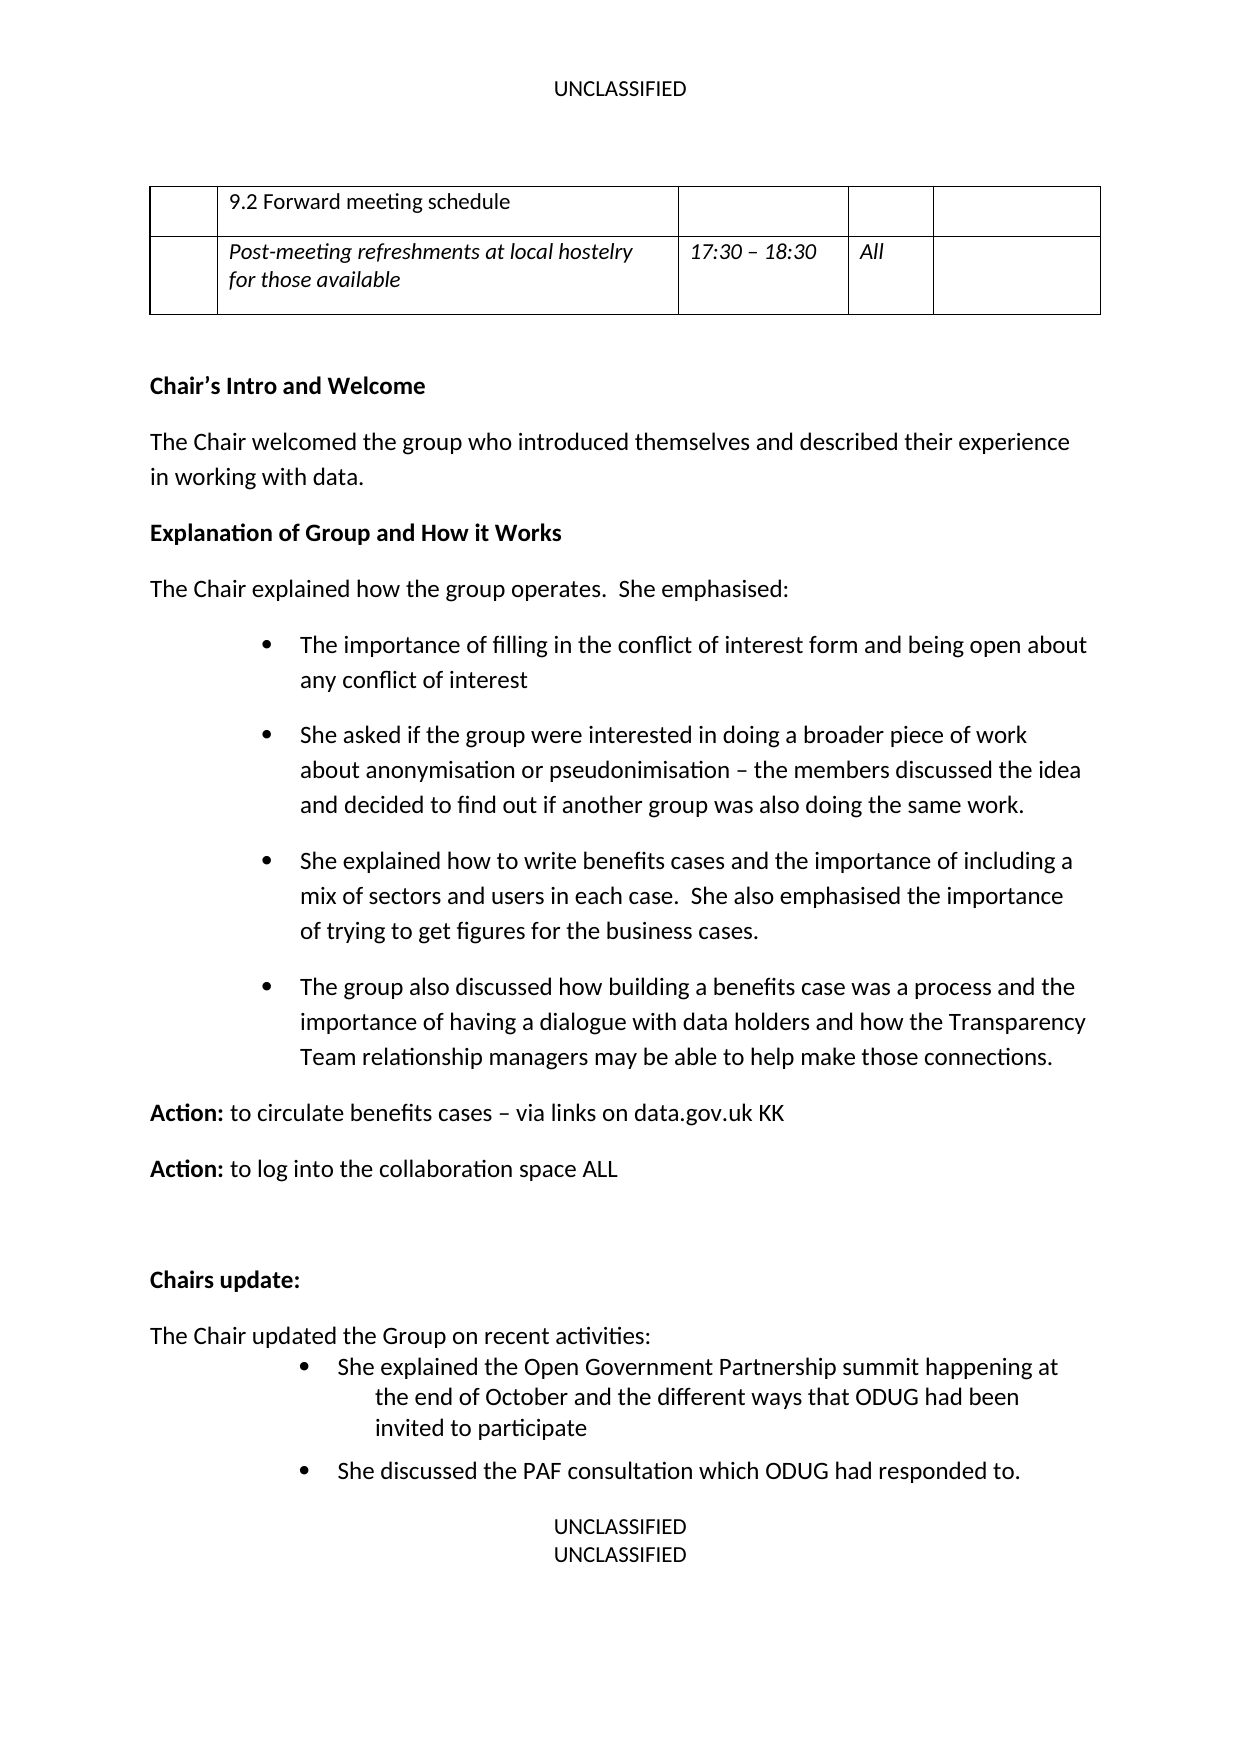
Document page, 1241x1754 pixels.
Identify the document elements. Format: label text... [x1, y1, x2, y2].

table_cell 9.2 Forward meeting schedule [218, 187, 678, 236]
table_cell [934, 237, 1100, 314]
list She discussed the PAF consultation which ODUG had responded to. [300, 1455, 1090, 1486]
table_cell 17:30 – 18:30 [679, 237, 848, 314]
list The group also discussed how building a benefits case was a process and the importance of having a dialogue with data holders and how the Transparency Team relationship managers may be able to help make those connections. [262, 971, 1090, 1072]
list The importance of filling in the conflict of interest form and being open about any conflict of interest [262, 629, 1090, 694]
table_cell All [849, 237, 933, 314]
list She explained the Open Government Partnership summit happening at the end of October and the different ways that ODUG had been invited to participate [300, 1351, 1090, 1443]
text The Chair explained how the group operates. She emphasised: [150, 573, 1090, 603]
text Chair’s Intro and Welcome [150, 371, 1090, 401]
list She explained how to write benefits cases and the importance of including a mix of sectors and users in each case. She also emphasised the importance of trying to get figures for the business cases. [262, 846, 1090, 946]
table_cell [934, 187, 1100, 236]
table_cell [849, 187, 933, 236]
text Explanation of Group and How it Works [150, 517, 1090, 548]
text The Chair updated the Group on recent activities: [150, 1321, 1090, 1351]
table_cell Post-meeting refreshments at local hostelry for those available [218, 237, 678, 314]
table_cell [151, 237, 217, 314]
table_cell [679, 187, 848, 236]
list She asked if the group were interested in doing a broader piece of work about anonymisation or pseudonimisation – the members discussed the idea and decided to find out if another group was also doing the same work. [262, 720, 1090, 820]
text The Chair welcomed the group who introduced themselves and described their experience in working with data. [150, 426, 1090, 492]
text Action: to log into the collaboration space ALL [150, 1153, 1090, 1183]
text Chairs update: [150, 1265, 1090, 1295]
table_cell [151, 187, 217, 236]
text Action: to circulate benefits cases – via links on data.gov.uk KK [150, 1097, 1090, 1128]
